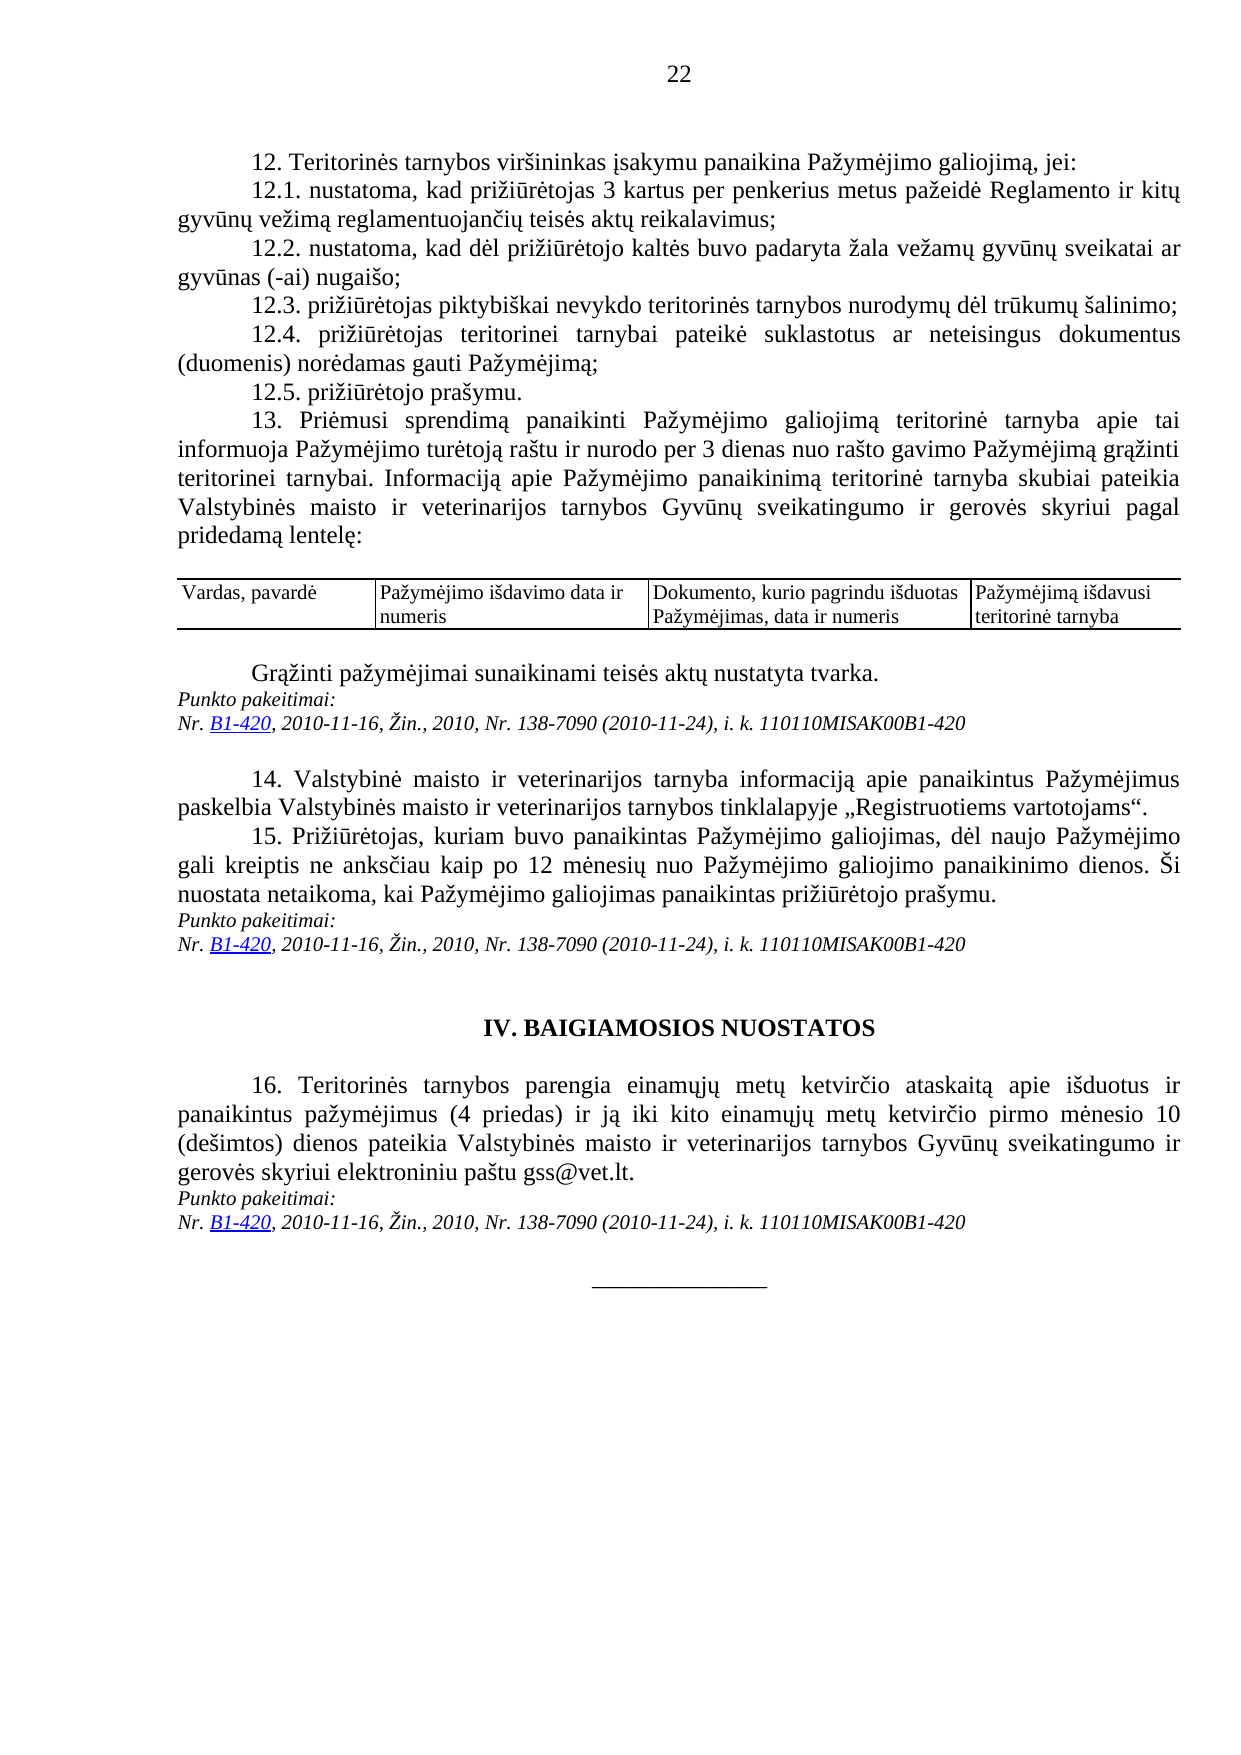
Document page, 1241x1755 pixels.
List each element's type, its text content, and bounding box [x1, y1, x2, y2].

text Nr. B1-420, 2010-11-16, Žin., 2010, Nr. 138-7090 (2010-11-24), i. k. 110110MISAK00B1-420 [177, 1210, 1181, 1234]
text 12.5. prižiūrėtojo prašymu. [177, 377, 1181, 406]
text Grąžinti pažymėjimai sunaikinami teisės aktų nustatyta tvarka. [177, 658, 1181, 687]
text Punkto pakeitimai: [177, 1186, 1181, 1210]
text 14. Valstybinė maisto ir veterinarijos tarnyba informaciją apie panaikintus Pažymėjimus paskelbia Valstybinės maisto ir veterinarijos tarnybos tinklalapyje „Registruotiems vartotojams“. [177, 764, 1181, 821]
text 12.4. prižiūrėtojas teritorinei tarnybai pateikė suklastotus ar neteisingus dokumentus (duomenis) norėdamas gauti Pažymėjimą; [177, 319, 1181, 377]
text 15. Prižiūrėtojas, kuriam buvo panaikintas Pažymėjimo galiojimas, dėl naujo Pažymėjimo gali kreiptis ne anksčiau kaip po 12 mėnesių nuo Pažymėjimo galiojimo panaikinimo dienos. Ši nuostata netaikoma, kai Pažymėjimo galiojimas panaikintas prižiūrėtojo prašymu. [177, 821, 1181, 907]
text Nr. B1-420, 2010-11-16, Žin., 2010, Nr. 138-7090 (2010-11-24), i. k. 110110MISAK00B1-420 [177, 711, 1181, 735]
text 12.2. nustatoma, kad dėl prižiūrėtojo kaltės buvo padaryta žala vežamų gyvūnų sveikatai ar gyvūnas (-ai) nugaišo; [177, 233, 1181, 291]
text Punkto pakeitimai: [177, 687, 1181, 711]
text IV. BAIGIAMOSIOS NUOSTATOS [177, 1013, 1181, 1042]
text 16. Teritorinės tarnybos parengia einamųjų metų ketvirčio ataskaitą apie išduotus ir panaikintus pažymėjimus (4 priedas) ir ją iki kito einamųjų metų ketvirčio pirmo mėnesio 10 (dešimtos) dienos pateikia Valstybinės maisto ir veterinarijos tarnybos Gyvūnų sveikatingumo ir gerovės skyriui elektroniniu paštu gss@vet.lt. [177, 1071, 1181, 1186]
text 12.1. nustatoma, kad prižiūrėtojas 3 kartus per penkerius metus pažeidė Reglamento ir kitų gyvūnų vežimą reglamentuojančių teisės aktų reikalavimus; [177, 176, 1181, 233]
text 12.3. prižiūrėtojas piktybiškai nevykdo teritorinės tarnybos nurodymų dėl trūkumų šalinimo; [177, 291, 1181, 319]
text 13. Priėmusi sprendimą panaikinti Pažymėjimo galiojimą teritorinė tarnyba apie tai informuoja Pažymėjimo turėtoją raštu ir nurodo per 3 dienas nuo rašto gavimo Pažymėjimą grąžinti teritorinei tarnybai. Informaciją apie Pažymėjimo panaikinimą teritorinė tarnyba skubiai pateikia Valstybinės maisto ir veterinarijos tarnybos Gyvūnų sveikatingumo ir gerovės skyriui pagal pridedamą lentelę: [177, 406, 1181, 549]
table_header Pažymėjimą išdavusi teritorinė tarnyba [972, 580, 1181, 628]
text ______________ [177, 1262, 1181, 1291]
table_header Vardas, pavardė [177, 580, 375, 628]
table_header Dokumento, kurio pagrindu išduotas Pažymėjimas, data ir numeris [649, 580, 970, 628]
text Nr. B1-420, 2010-11-16, Žin., 2010, Nr. 138-7090 (2010-11-24), i. k. 110110MISAK00B1-420 [177, 932, 1181, 956]
text 12. Teritorinės tarnybos viršininkas įsakymu panaikina Pažymėjimo galiojimą, jei: [177, 147, 1181, 176]
table_header Pažymėjimo išdavimo data ir numeris [376, 580, 648, 628]
text Punkto pakeitimai: [177, 907, 1181, 932]
